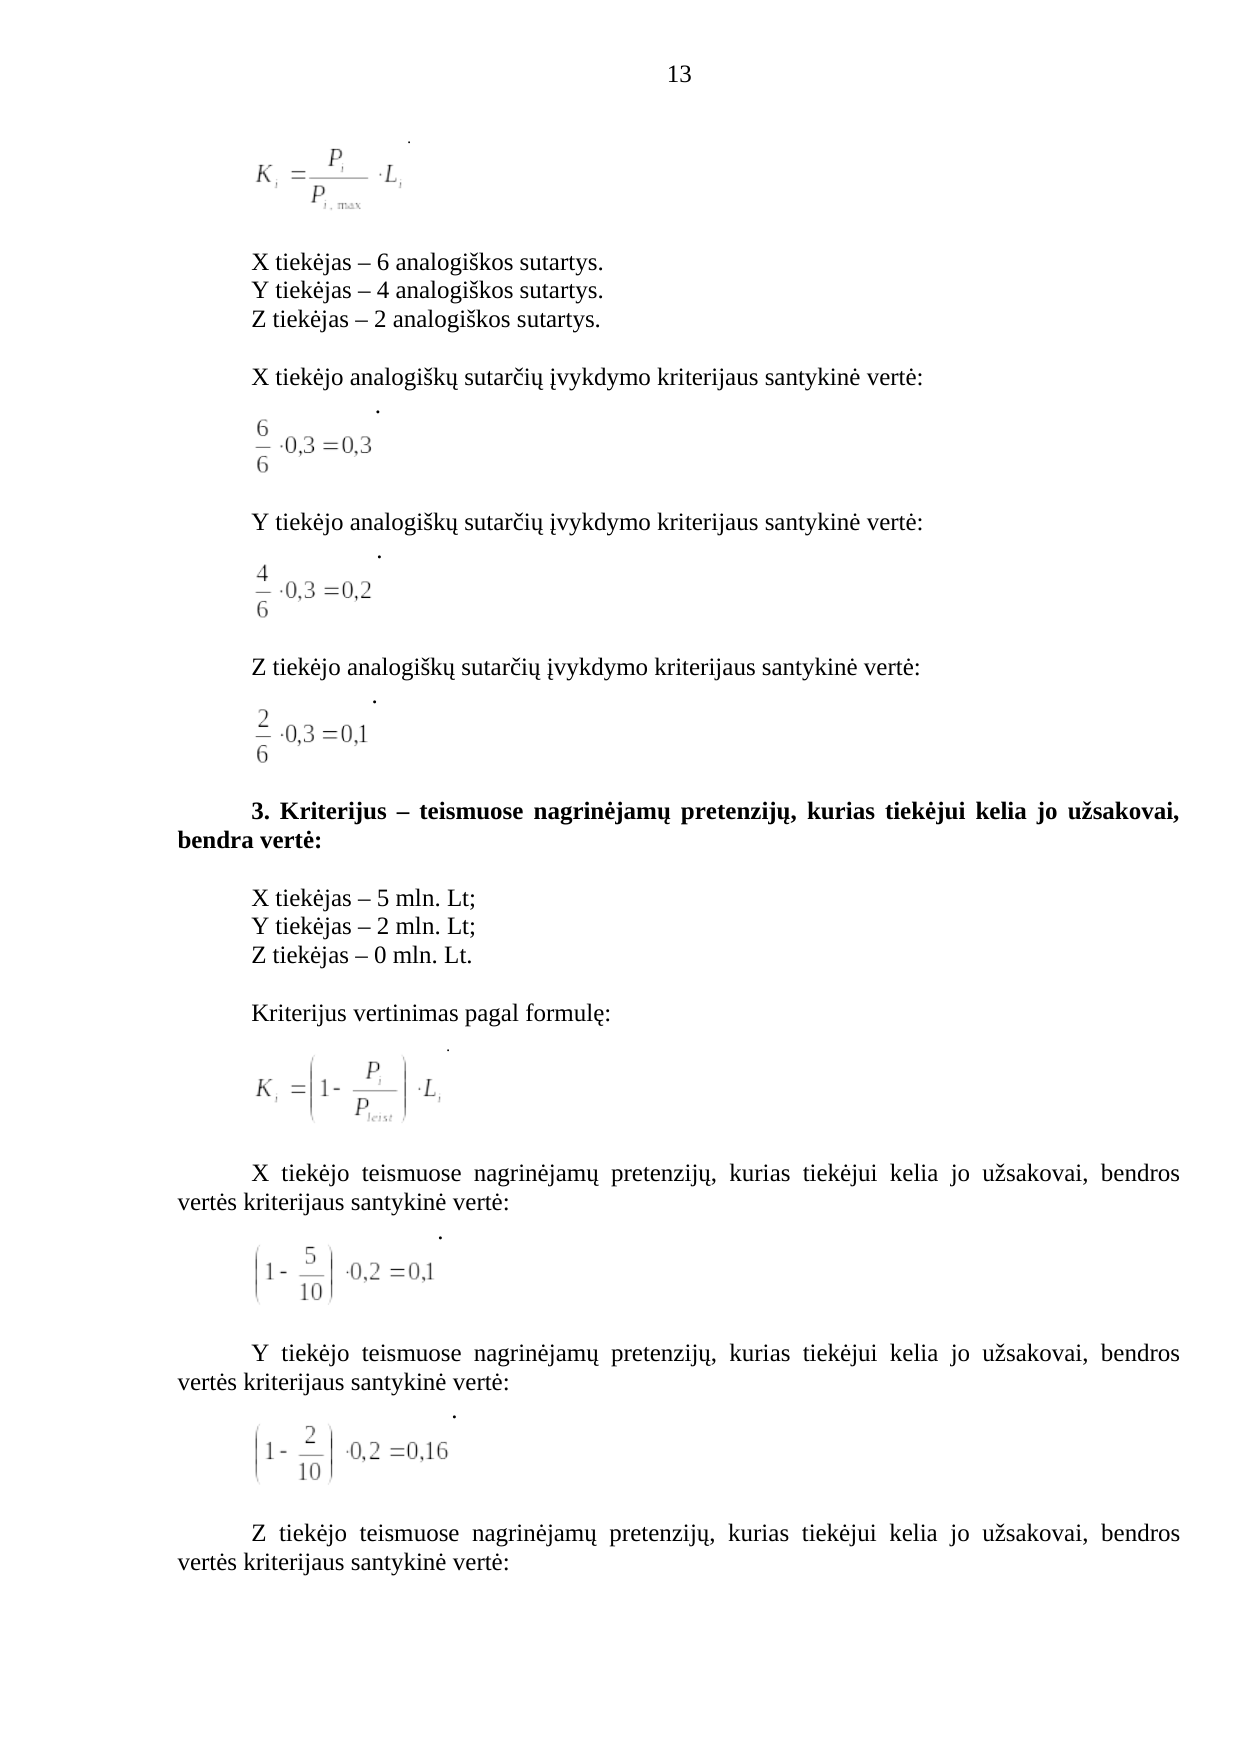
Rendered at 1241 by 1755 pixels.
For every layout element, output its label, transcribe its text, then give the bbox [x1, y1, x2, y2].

text . [177, 391, 1181, 478]
text Kriterijus vertinimas pagal formulę: [177, 998, 1181, 1026]
text Y tiekėjas – 2 mln. Lt; [177, 911, 1181, 940]
text . [177, 680, 1181, 768]
text . [177, 1216, 1181, 1309]
text 3. Kriterijus – teismuose nagrinėjamų pretenzijų, kurias tiekėjui kelia jo užsakovai, bendra vertė: [177, 796, 1181, 854]
text Y tiekėjas – 4 analogiškos sutartys. [177, 276, 1181, 304]
text Y tiekėjo teismuose nagrinėjamų pretenzijų, kurias tiekėjui kelia jo užsakovai, bendros vertės kriterijaus santykinė vertė: [177, 1338, 1181, 1396]
text X tiekėjo teismuose nagrinėjamų pretenzijų, kurias tiekėjui kelia jo užsakovai, bendros vertės kriterijaus santykinė vertė: [177, 1158, 1181, 1216]
text Z tiekėjo teismuose nagrinėjamų pretenzijų, kurias tiekėjui kelia jo užsakovai, bendros vertės kriterijaus santykinė vertė: [177, 1518, 1181, 1576]
text X tiekėjas – 6 analogiškos sutartys. [177, 247, 1181, 276]
text . [177, 535, 1181, 623]
text . [177, 1396, 1181, 1489]
text Z tiekėjo analogiškų sutarčių įvykdymo kriterijaus santykinė vertė: [177, 652, 1181, 680]
text Y tiekėjo analogiškų sutarčių įvykdymo kriterijaus santykinė vertė: [177, 507, 1181, 535]
text Z tiekėjas – 2 analogiškos sutartys. [177, 304, 1181, 333]
text X tiekėjas – 5 mln. Lt; [177, 883, 1181, 911]
text . [177, 1026, 1181, 1129]
text . [177, 118, 1181, 218]
text Z tiekėjas – 0 mln. Lt. [177, 940, 1181, 969]
text X tiekėjo analogiškų sutarčių įvykdymo kriterijaus santykinė vertė: [177, 362, 1181, 391]
